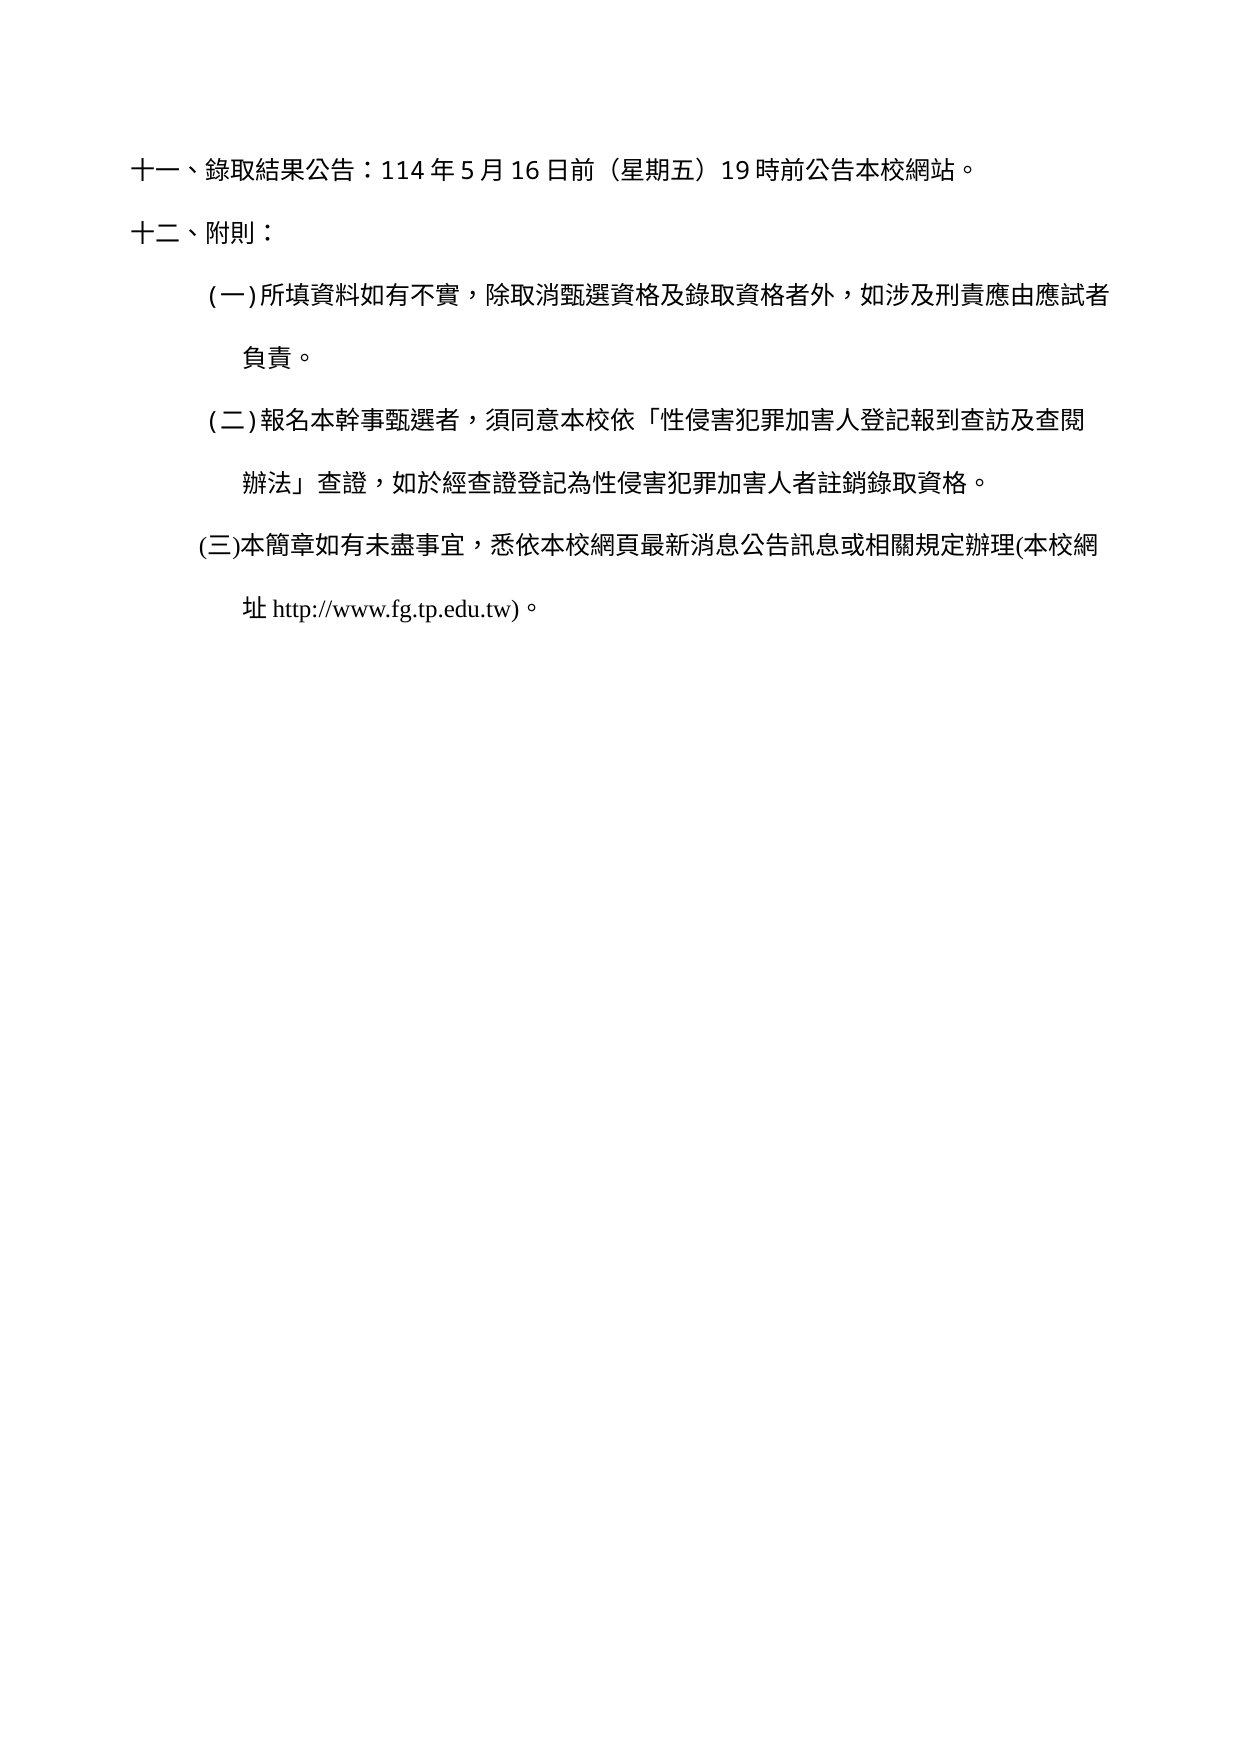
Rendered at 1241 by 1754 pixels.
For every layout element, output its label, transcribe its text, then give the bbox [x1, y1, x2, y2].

text 辦法」查證，如於經查證登記為性侵害犯罪加害人者註銷錄取資格。 [242, 439, 1110, 502]
text (一)所填資料如有不實，除取消甄選資格及錄取資格者外，如涉及刑責應由應試者負責。 [130, 252, 1110, 377]
text (三)本簡章如有未盡事宜，悉依本校網頁最新消息公告訊息或相關規定辦理(本校網 [130, 502, 1110, 564]
text 址http://www.fg.tp.edu.tw)。 [130, 564, 1110, 627]
text 十二、附則： [130, 189, 1110, 252]
text 十一、錄取結果公告：114年5月16日前（星期五）19時前公告本校網站。 [130, 127, 1110, 189]
text (二)報名本幹事甄選者，須同意本校依「性侵害犯罪加害人登記報到查訪及查閱 [130, 377, 1110, 439]
